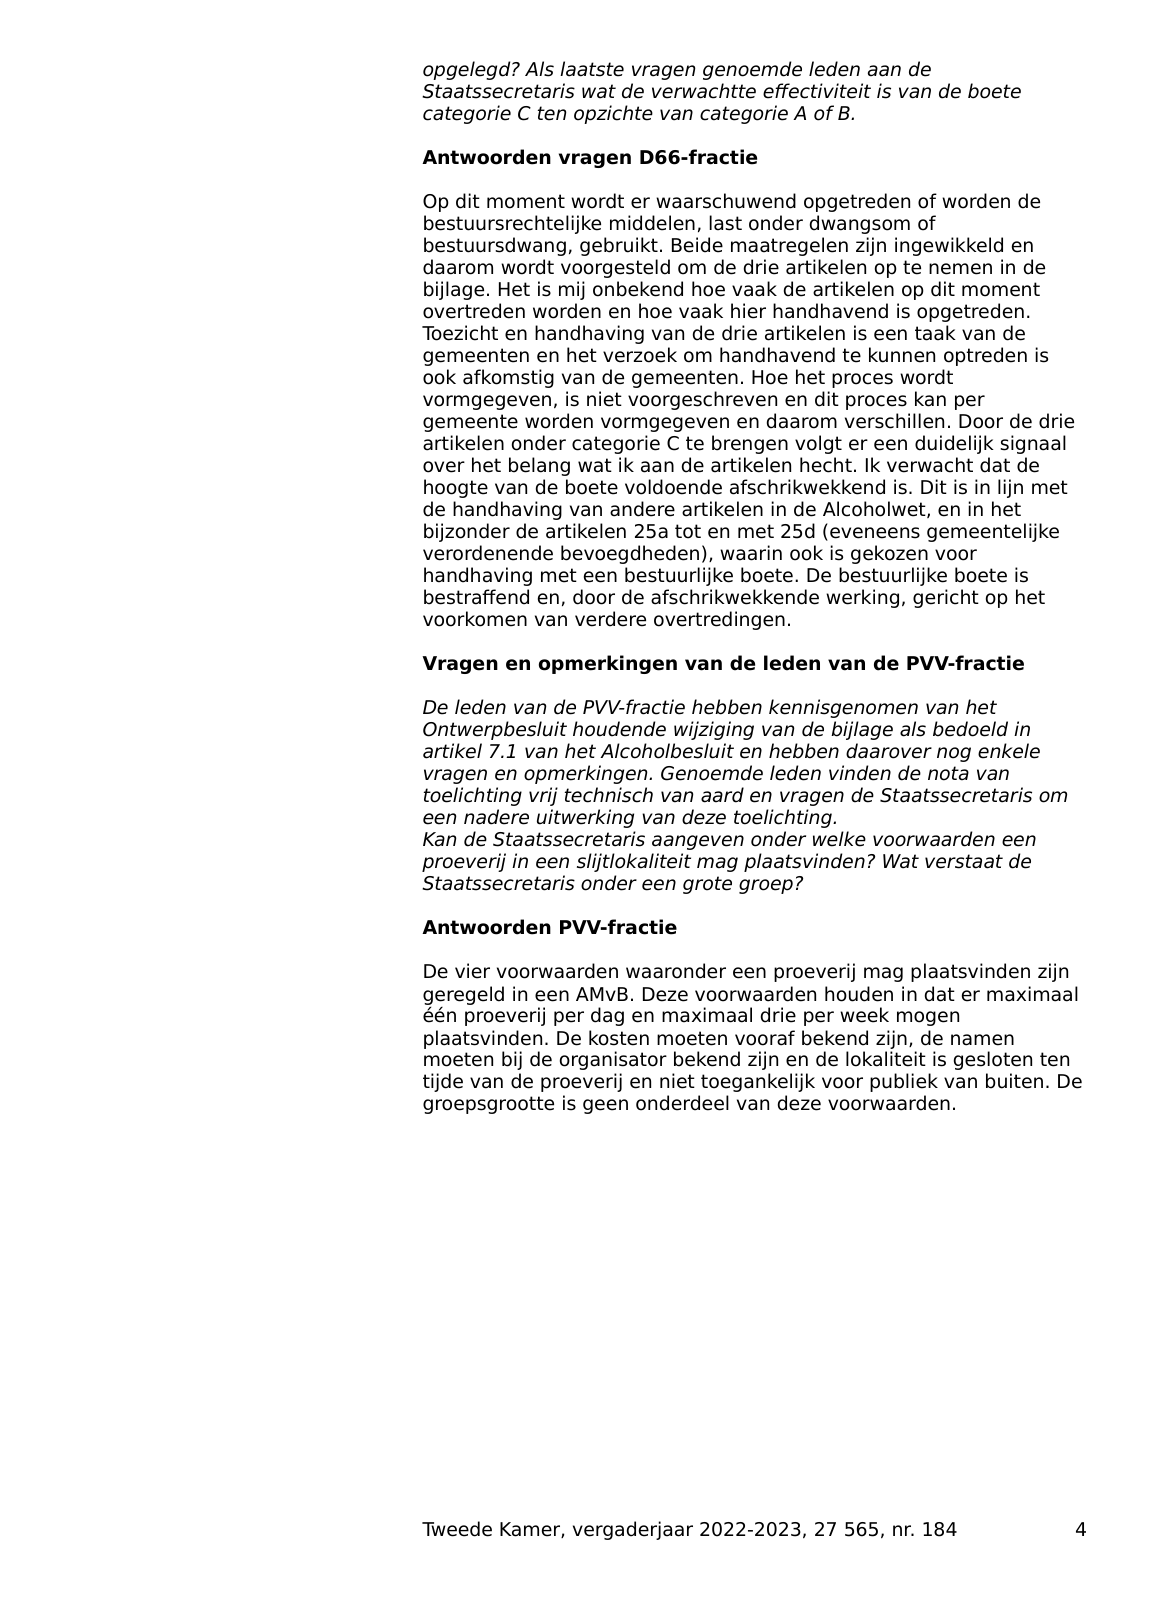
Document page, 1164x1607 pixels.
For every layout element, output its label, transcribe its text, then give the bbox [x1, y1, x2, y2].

text Kan de Staatssecretaris aangeven onder welke voorwaarden een proeverij in een slijtlokaliteit mag plaatsvinden? Wat verstaat de Staatssecretaris onder een grote groep? [422, 829, 1087, 895]
subtitle Vragen en opmerkingen van de leden van de PVV-fractie [422, 653, 1087, 675]
text Toezicht en handhaving van de drie artikelen is een taak van de gemeenten en het verzoek om handhavend te kunnen optreden is ook afkomstig van de gemeenten. Hoe het proces wordt vormgegeven, is niet voorgeschreven en dit proces kan per gemeente worden vormgegeven en daarom verschillen. Door de drie artikelen onder categorie C te brengen volgt er een duidelijk signaal over het belang wat ik aan de artikelen hecht. Ik verwacht dat de hoogte van de boete voldoende afschrikwekkend is. Dit is in lijn met de handhaving van andere artikelen in de Alcoholwet, en in het bijzonder de artikelen 25a tot en met 25d (eveneens gemeentelijke verordenende bevoegdheden), waarin ook is gekozen voor handhaving met een bestuurlijke boete. De bestuurlijke boete is bestraffend en, door de afschrikwekkende werking, gericht op het voorkomen van verdere overtredingen. [422, 323, 1087, 631]
text De leden van de PVV-fractie hebben kennisgenomen van het Ontwerpbesluit houdende wijziging van de bijlage als bedoeld in artikel 7.1 van het Alcoholbesluit en hebben daarover nog enkele vragen en opmerkingen. Genoemde leden vinden de nota van toelichting vrij technisch van aard en vragen de Staatssecretaris om een nadere uitwerking van deze toelichting. [422, 697, 1087, 829]
subtitle Antwoorden PVV-fractie [422, 917, 1087, 939]
text Op dit moment wordt er waarschuwend opgetreden of worden de bestuursrechtelijke middelen, last onder dwangsom of bestuursdwang, gebruikt. Beide maatregelen zijn ingewikkeld en daarom wordt voorgesteld om de drie artikelen op te nemen in de bijlage. Het is mij onbekend hoe vaak de artikelen op dit moment overtreden worden en hoe vaak hier handhavend is opgetreden. [422, 191, 1087, 323]
text opgelegd? Als laatste vragen genoemde leden aan de Staatssecretaris wat de verwachtte effectiviteit is van de boete categorie C ten opzichte van categorie A of B. [422, 59, 1087, 125]
subtitle Antwoorden vragen D66-fractie [422, 147, 1087, 169]
text De vier voorwaarden waaronder een proeverij mag plaatsvinden zijn geregeld in een AMvB. Deze voorwaarden houden in dat er maximaal één proeverij per dag en maximaal drie per week mogen plaatsvinden. De kosten moeten vooraf bekend zijn, de namen moeten bij de organisator bekend zijn en de lokaliteit is gesloten ten tijde van de proeverij en niet toegankelijk voor publiek van buiten. De groepsgrootte is geen onderdeel van deze voorwaarden. [422, 961, 1087, 1115]
